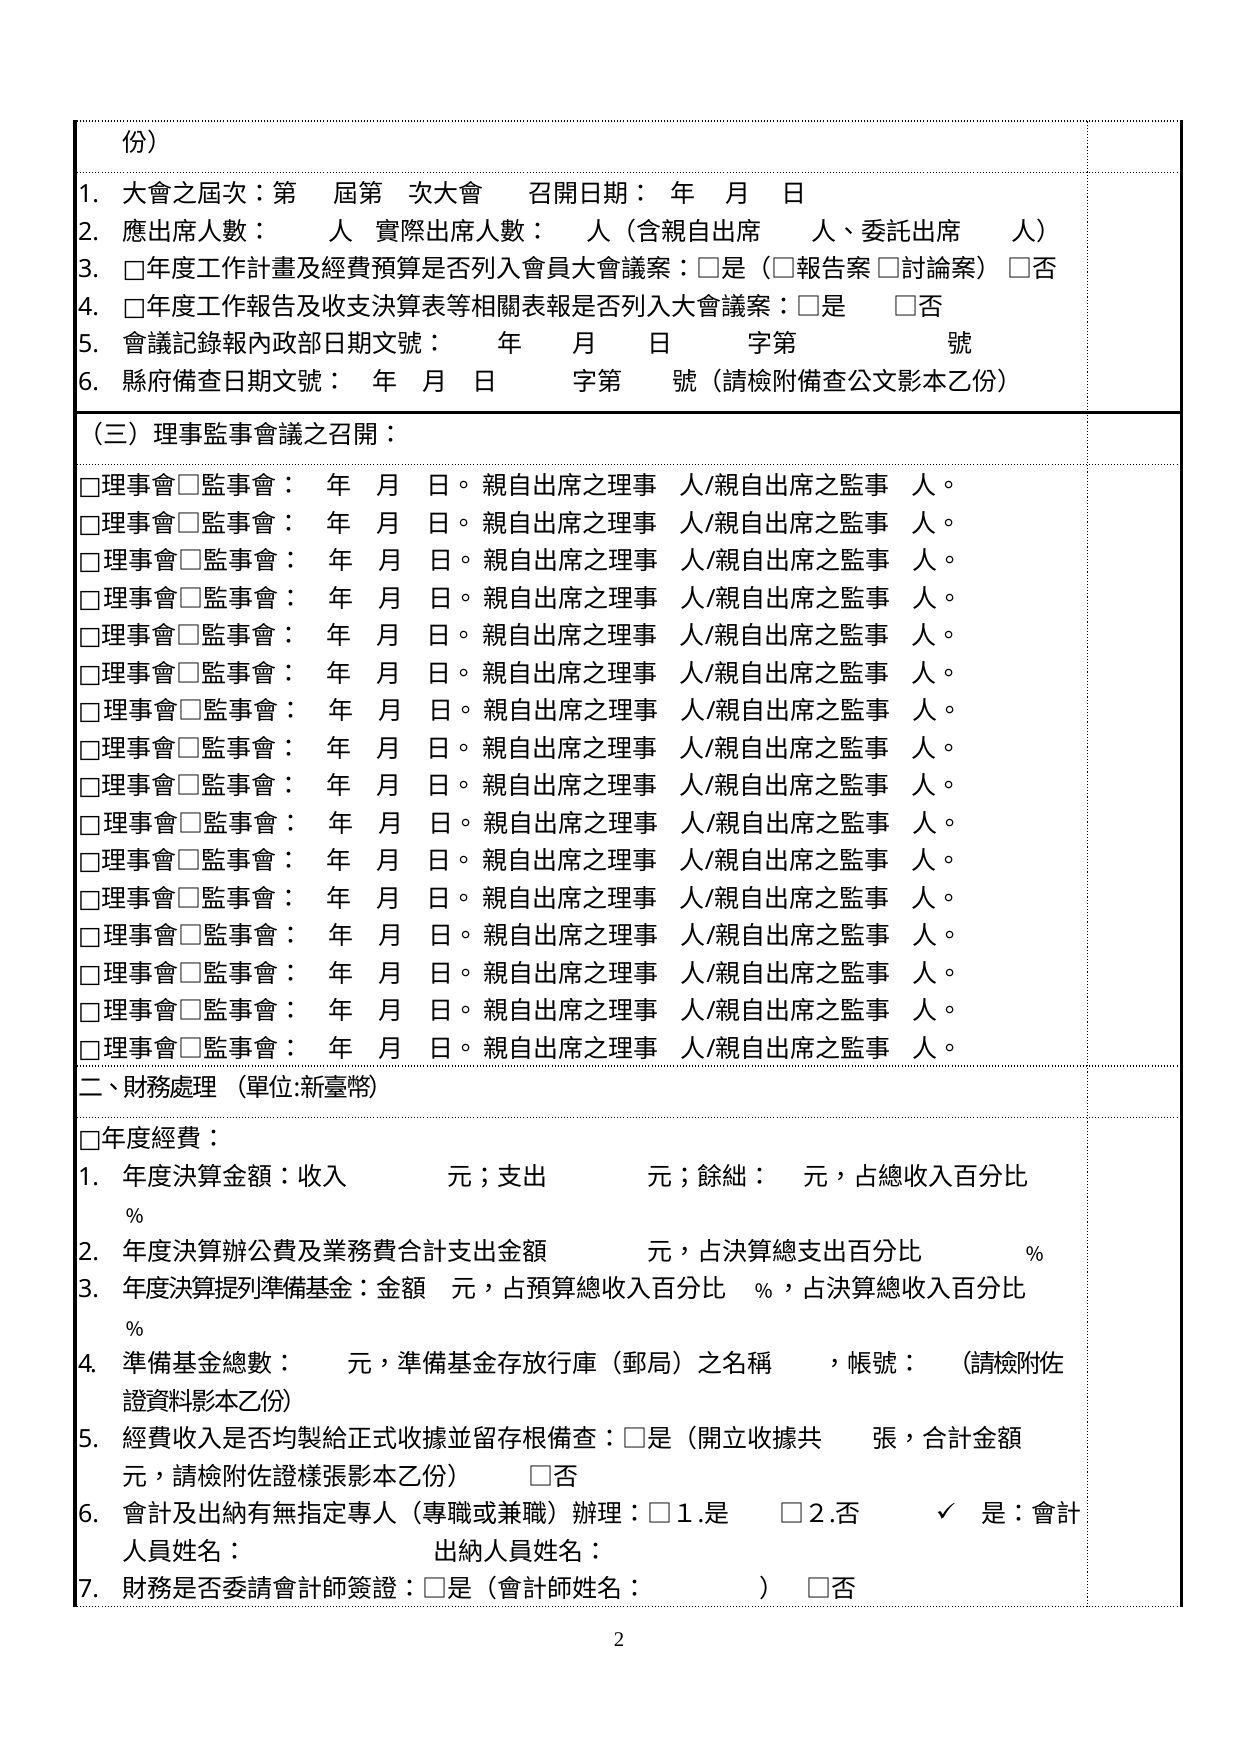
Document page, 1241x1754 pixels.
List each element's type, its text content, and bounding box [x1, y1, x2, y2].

table_cell 大會之屆次：第 屆第 次大會 召開日期： 年 月 日 應出席人數： 人 實際出席人數： 人（含親自出席 人、委託出席 人） □年度工作計畫及經費預算是否列入會員大會議案：□是（□報告案 □討論案） □否 □年度工作報告及收支決算表等相關表報是否列入大會議案：□是 □否 會議記錄報縣府日期文號： 年 月 日 字第 號 縣府備查日期文號： 年 月 日台（） 字第 號（請檢附備查公文影本乙份） [77, 120, 1087, 171]
table_cell [1088, 171, 1180, 411]
table_cell [1088, 1117, 1180, 1606]
table_cell [1088, 414, 1180, 464]
table_cell [1088, 1065, 1180, 1117]
table_cell [1088, 464, 1180, 1065]
table_cell [1088, 120, 1180, 171]
table_cell 大會之屆次：第 屆第 次大會 召開日期： 年 月 日 應出席人數： 人 實際出席人數： 人（含親自出席 人、委託出席 人） □年度工作計畫及經費預算是否列入會員大會議案：□是（□報告案 □討論案） □否 □年度工作報告及收支決算表等相關表報是否列入大會議案：□是 □否 會議記錄報內政部日期文號： 年 月 日 字第 號 縣府備查日期文號： 年 月 日 字第 號（請檢附備查公文影本乙份） [77, 171, 1087, 411]
table_cell 二、財務處理 （單位:新臺幣） [77, 1065, 1087, 1117]
table_cell □理事會□監事會： 年 月 日。 親自出席之理事 人/親自出席之監事 人。 □理事會□監事會： 年 月 日。 親自出席之理事 人/親自出席之監事 人。 理事會□監事會： 年 月 日。 親自出席之理事 人/親自出席之監事 人。 理事會□監事會： 年 月 日。 親自出席之理事 人/親自出席之監事 人。 □理事會□監事會： 年 月 日。 親自出席之理事 人/親自出席之監事 人。 □理事會□監事會： 年 月 日。 親自出席之理事 人/親自出席之監事 人。 理事會□監事會： 年 月 日。 親自出席之理事 人/親自出席之監事 人。 □理事會□監事會： 年 月 日。 親自出席之理事 人/親自出席之監事 人。 □理事會□監事會： 年 月 日。 親自出席之理事 人/親自出席之監事 人。 理事會□監事會： 年 月 日。 親自出席之理事 人/親自出席之監事 人。 □理事會□監事會： 年 月 日。 親自出席之理事 人/親自出席之監事 人。 □理事會□監事會： 年 月 日。 親自出席之理事 人/親自出席之監事 人。 理事會□監事會： 年 月 日。 親自出席之理事 人/親自出席之監事 人。 理事會□監事會： 年 月 日。 親自出席之理事 人/親自出席之監事 人。 理事會□監事會： 年 月 日。 親自出席之理事 人/親自出席之監事 人。 理事會□監事會： 年 月 日。 親自出席之理事 人/親自出席之監事 人。 [77, 464, 1087, 1065]
table_cell （三）理事監事會議之召開： [77, 414, 1087, 464]
table_cell □年度經費： 年度決算金額：收入 元；支出 元；餘絀： 元，占總收入百分比 ﹪ 年度決算辦公費及業務費合計支出金額 元，占決算總支出百分比 ﹪ 年度決算提列準備基金：金額 元，占預算總收入百分比 ﹪，占決算總收入百分比 ﹪ 準備基金總數： 元，準備基金存放行庫（郵局）之名稱 ，帳號： （請檢附佐證資料影本乙份） 經費收入是否均製給正式收據並留存根備查：□是（開立收據共 張，合計金額 元，請檢附佐證樣張影本乙份） □否 會計及出納有無指定專人（專職或兼職）辦理：□１.是 □２.否  是：會計人員姓名： 出納人員姓名： 財務是否委請會計師簽證：□是（會計師姓名： ） □否 [77, 1117, 1087, 1606]
